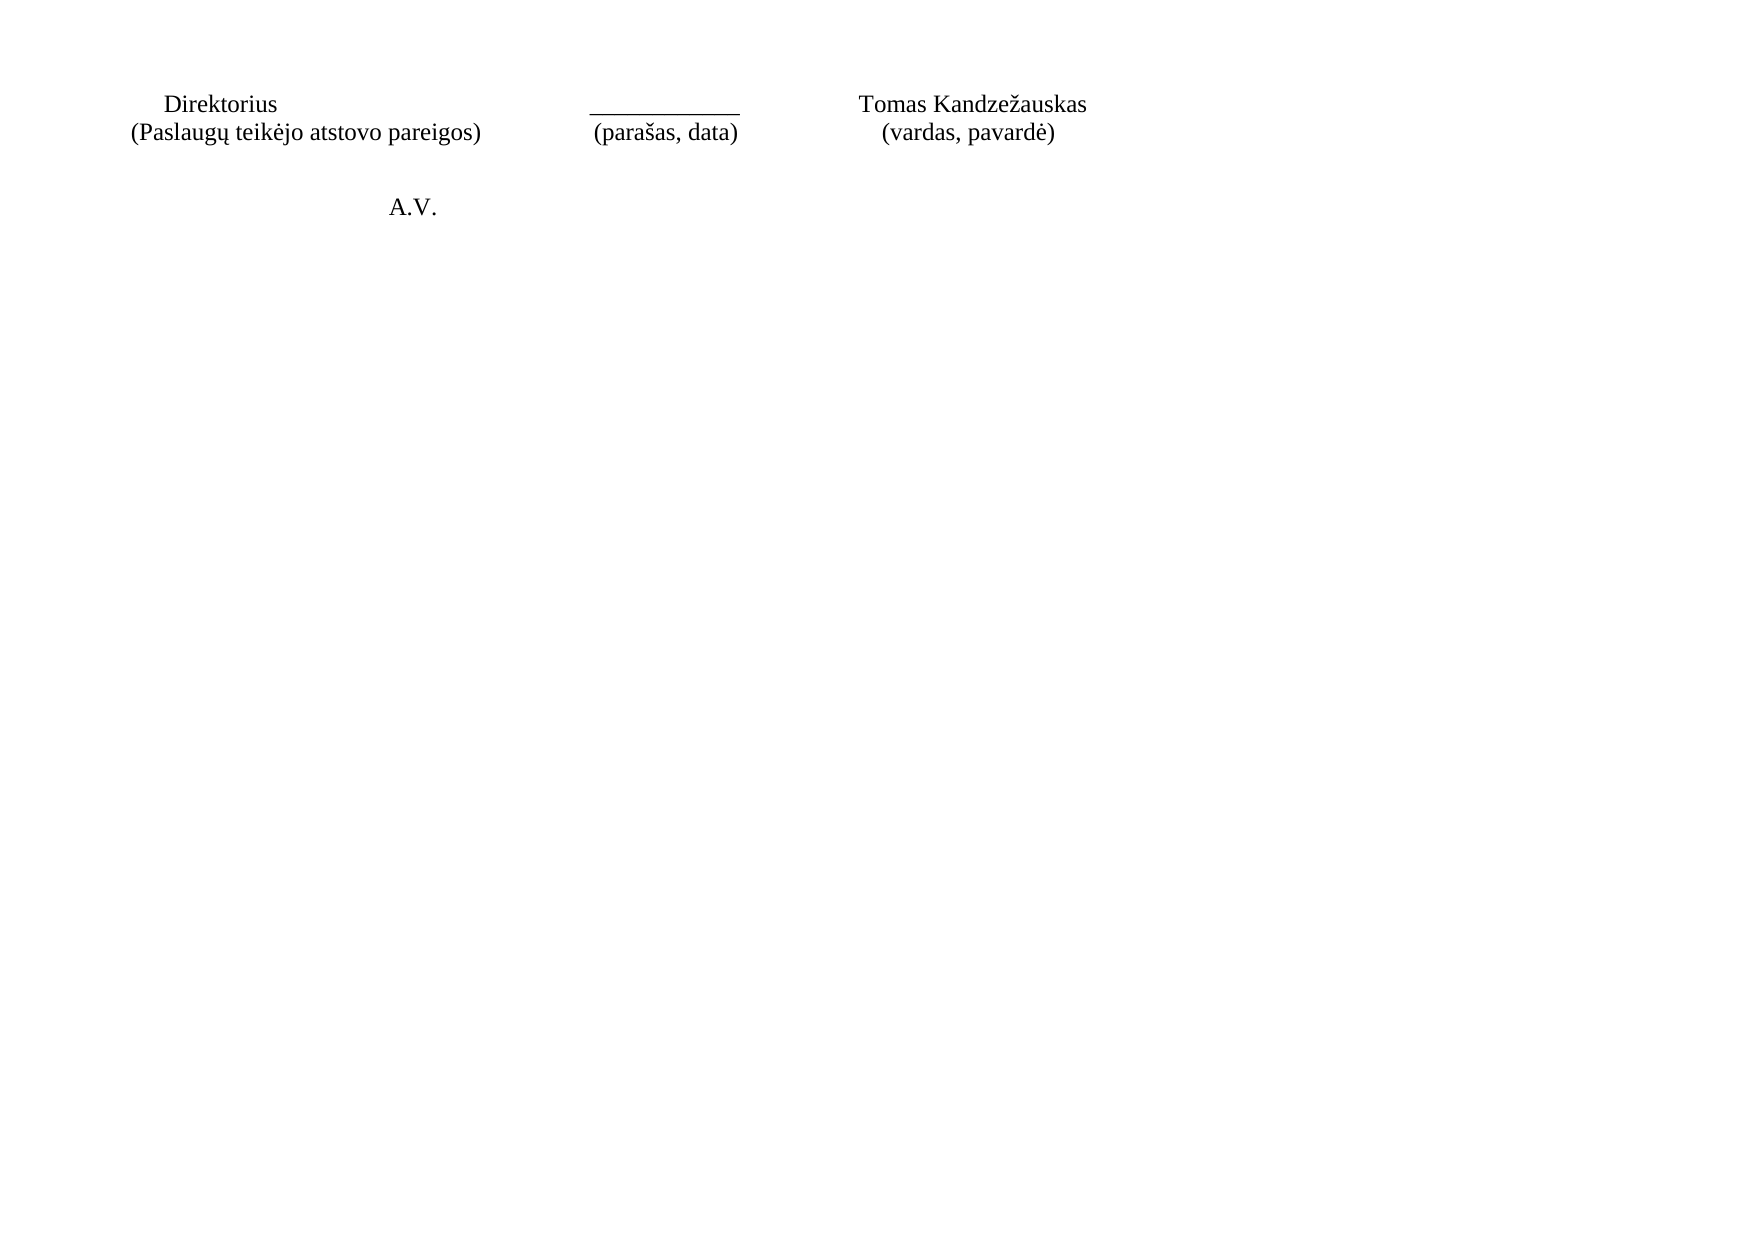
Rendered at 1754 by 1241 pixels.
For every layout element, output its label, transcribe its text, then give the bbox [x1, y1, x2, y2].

text (Paslaugų teikėjo atstovo pareigos) (parašas, data) (vardas, pavardė) [118, 117, 1518, 146]
text A.V. [163, 192, 1518, 220]
text Direktorius ____________ Tomas Kandzežauskas [163, 89, 1518, 117]
